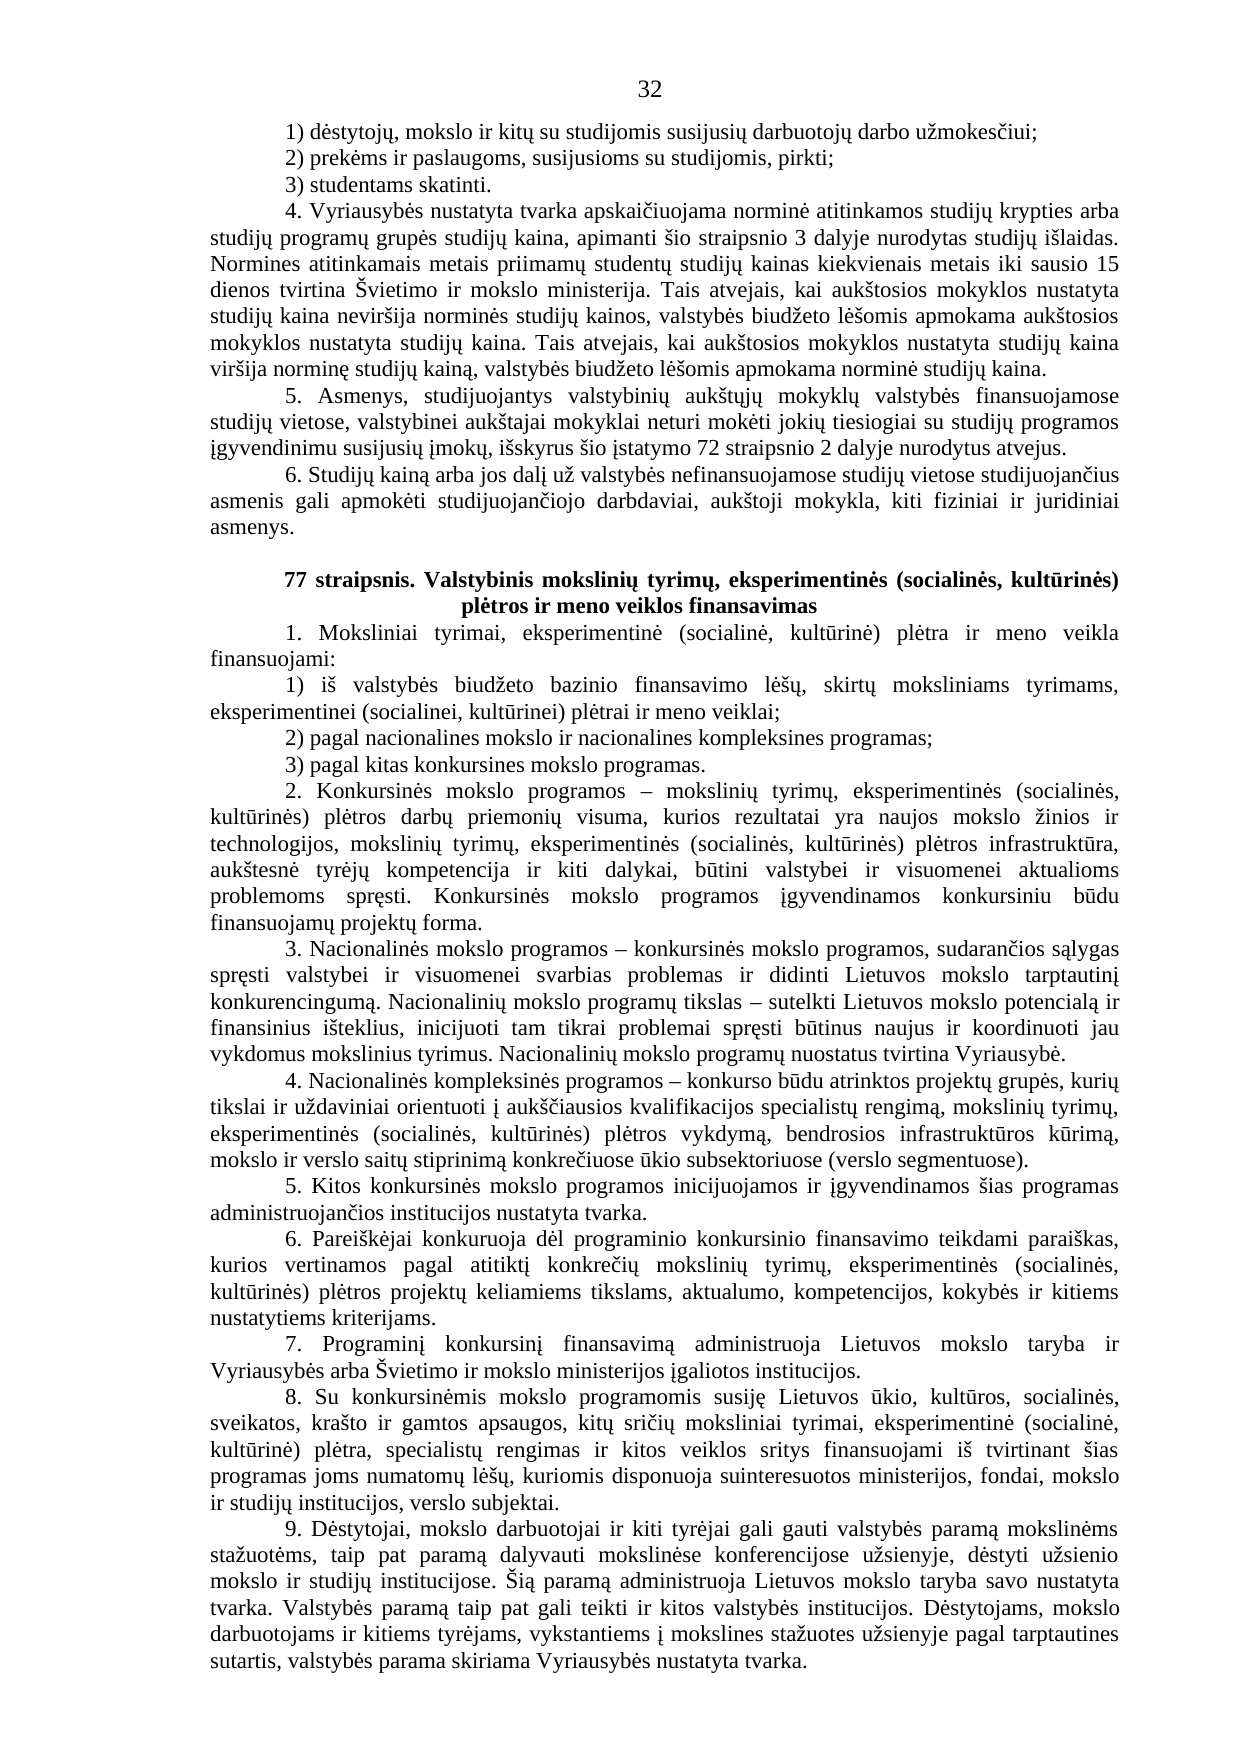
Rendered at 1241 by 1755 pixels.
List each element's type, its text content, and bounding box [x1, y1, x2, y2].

text 3) pagal kitas konkursines mokslo programas. [210, 751, 1120, 777]
text 1) iš valstybės biudžeto bazinio finansavimo lėšų, skirtų moksliniams tyrimams, eksperimentinei (socialinei, kultūrinei) plėtrai ir meno veiklai; [210, 672, 1120, 724]
text 5. Asmenys, studijuojantys valstybinių aukštųjų mokyklų valstybės finansuojamose studijų vietose, valstybinei aukštajai mokyklai neturi mokėti jokių tiesiogiai su studijų programos įgyvendinimu susijusių įmokų, išskyrus šio įstatymo 72 straipsnio 2 dalyje nurodytus atvejus. [210, 382, 1120, 461]
text 1) dėstytojų, mokslo ir kitų su studijomis susijusių darbuotojų darbo užmokesčiui; [210, 118, 1120, 144]
text 2) prekėms ir paslaugoms, susijusioms su studijomis, pirkti; [210, 144, 1120, 171]
text 6. Studijų kainą arba jos dalį už valstybės nefinansuojamose studijų vietose studijuojančius asmenis gali apmokėti studijuojančiojo darbdaviai, aukštoji mokykla, kiti fiziniai ir juridiniai asmenys. [210, 461, 1120, 540]
text 3. Nacionalinės mokslo programos – konkursinės mokslo programos, sudarančios sąlygas spręsti valstybei ir visuomenei svarbias problemas ir didinti Lietuvos mokslo tarptautinį konkurencingumą. Nacionalinių mokslo programų tikslas – sutelkti Lietuvos mokslo potencialą ir finansinius išteklius, inicijuoti tam tikrai problemai spręsti būtinus naujus ir koordinuoti jau vykdomus mokslinius tyrimus. Nacionalinių mokslo programų nuostatus tvirtina Vyriausybė. [210, 935, 1120, 1067]
text 9. Dėstytojai, mokslo darbuotojai ir kiti tyrėjai gali gauti valstybės paramą mokslinėms stažuotėms, taip pat paramą dalyvauti mokslinėse konferencijose užsienyje, dėstyti užsienio mokslo ir studijų institucijose. Šią paramą administruoja Lietuvos mokslo taryba savo nustatyta tvarka. Valstybės paramą taip pat gali teikti ir kitos valstybės institucijos. Dėstytojams, mokslo darbuotojams ir kitiems tyrėjams, vykstantiems į mokslines stažuotes užsienyje pagal tarptautines sutartis, valstybės parama skiriama Vyriausybės nustatyta tvarka. [210, 1515, 1120, 1673]
text 5. Kitos konkursinės mokslo programos inicijuojamos ir įgyvendinamos šias programas administruojančios institucijos nustatyta tvarka. [210, 1172, 1120, 1225]
text 2. Konkursinės mokslo programos – mokslinių tyrimų, eksperimentinės (socialinės, kultūrinės) plėtros darbų priemonių visuma, kurios rezultatai yra naujos mokslo žinios ir technologijos, mokslinių tyrimų, eksperimentinės (socialinės, kultūrinės) plėtros infrastruktūra, aukštesnė tyrėjų kompetencija ir kiti dalykai, būtini valstybei ir visuomenei aktualioms problemoms spręsti. Konkursinės mokslo programos įgyvendinamos konkursiniu būdu finansuojamų projektų forma. [210, 777, 1120, 935]
text 8. Su konkursinėmis mokslo programomis susiję Lietuvos ūkio, kultūros, socialinės, sveikatos, krašto ir gamtos apsaugos, kitų sričių moksliniai tyrimai, eksperimentinė (socialinė, kultūrinė) plėtra, specialistų rengimas ir kitos veiklos sritys finansuojami iš tvirtinant šias programas joms numatomų lėšų, kuriomis disponuoja suinteresuotos ministerijos, fondai, mokslo ir studijų institucijos, verslo subjektai. [210, 1383, 1120, 1515]
text 2) pagal nacionalines mokslo ir nacionalines kompleksines programas; [210, 724, 1120, 751]
text 77 straipsnis. Valstybinis mokslinių tyrimų, eksperimentinės (socialinės, kultūrinės) plėtros ir meno veiklos finansavimas [284, 566, 1120, 619]
text 4. Nacionalinės kompleksinės programos – konkurso būdu atrinktos projektų grupės, kurių tikslai ir uždaviniai orientuoti į aukščiausios kvalifikacijos specialistų rengimą, mokslinių tyrimų, eksperimentinės (socialinės, kultūrinės) plėtros vykdymą, bendrosios infrastruktūros kūrimą, mokslo ir verslo saitų stiprinimą konkrečiuose ūkio subsektoriuose (verslo segmentuose). [210, 1067, 1120, 1172]
text 6. Pareiškėjai konkuruoja dėl programinio konkursinio finansavimo teikdami paraiškas, kurios vertinamos pagal atitiktį konkrečių mokslinių tyrimų, eksperimentinės (socialinės, kultūrinės) plėtros projektų keliamiems tikslams, aktualumo, kompetencijos, kokybės ir kitiems nustatytiems kriterijams. [210, 1225, 1120, 1330]
text 1. Moksliniai tyrimai, eksperimentinė (socialinė, kultūrinė) plėtra ir meno veikla finansuojami: [210, 619, 1120, 672]
text 7. Programinį konkursinį finansavimą administruoja Lietuvos mokslo taryba ir Vyriausybės arba Švietimo ir mokslo ministerijos įgaliotos institucijos. [210, 1330, 1120, 1383]
text 3) studentams skatinti. [210, 171, 1120, 197]
text 4. Vyriausybės nustatyta tvarka apskaičiuojama norminė atitinkamos studijų krypties arba studijų programų grupės studijų kaina, apimanti šio straipsnio 3 dalyje nurodytas studijų išlaidas. Normines atitinkamais metais priimamų studentų studijų kainas kiekvienais metais iki sausio 15 dienos tvirtina Švietimo ir mokslo ministerija. Tais atvejais, kai aukštosios mokyklos nustatyta studijų kaina neviršija norminės studijų kainos, valstybės biudžeto lėšomis apmokama aukštosios mokyklos nustatyta studijų kaina. Tais atvejais, kai aukštosios mokyklos nustatyta studijų kaina viršija norminę studijų kainą, valstybės biudžeto lėšomis apmokama norminė studijų kaina. [210, 197, 1120, 382]
